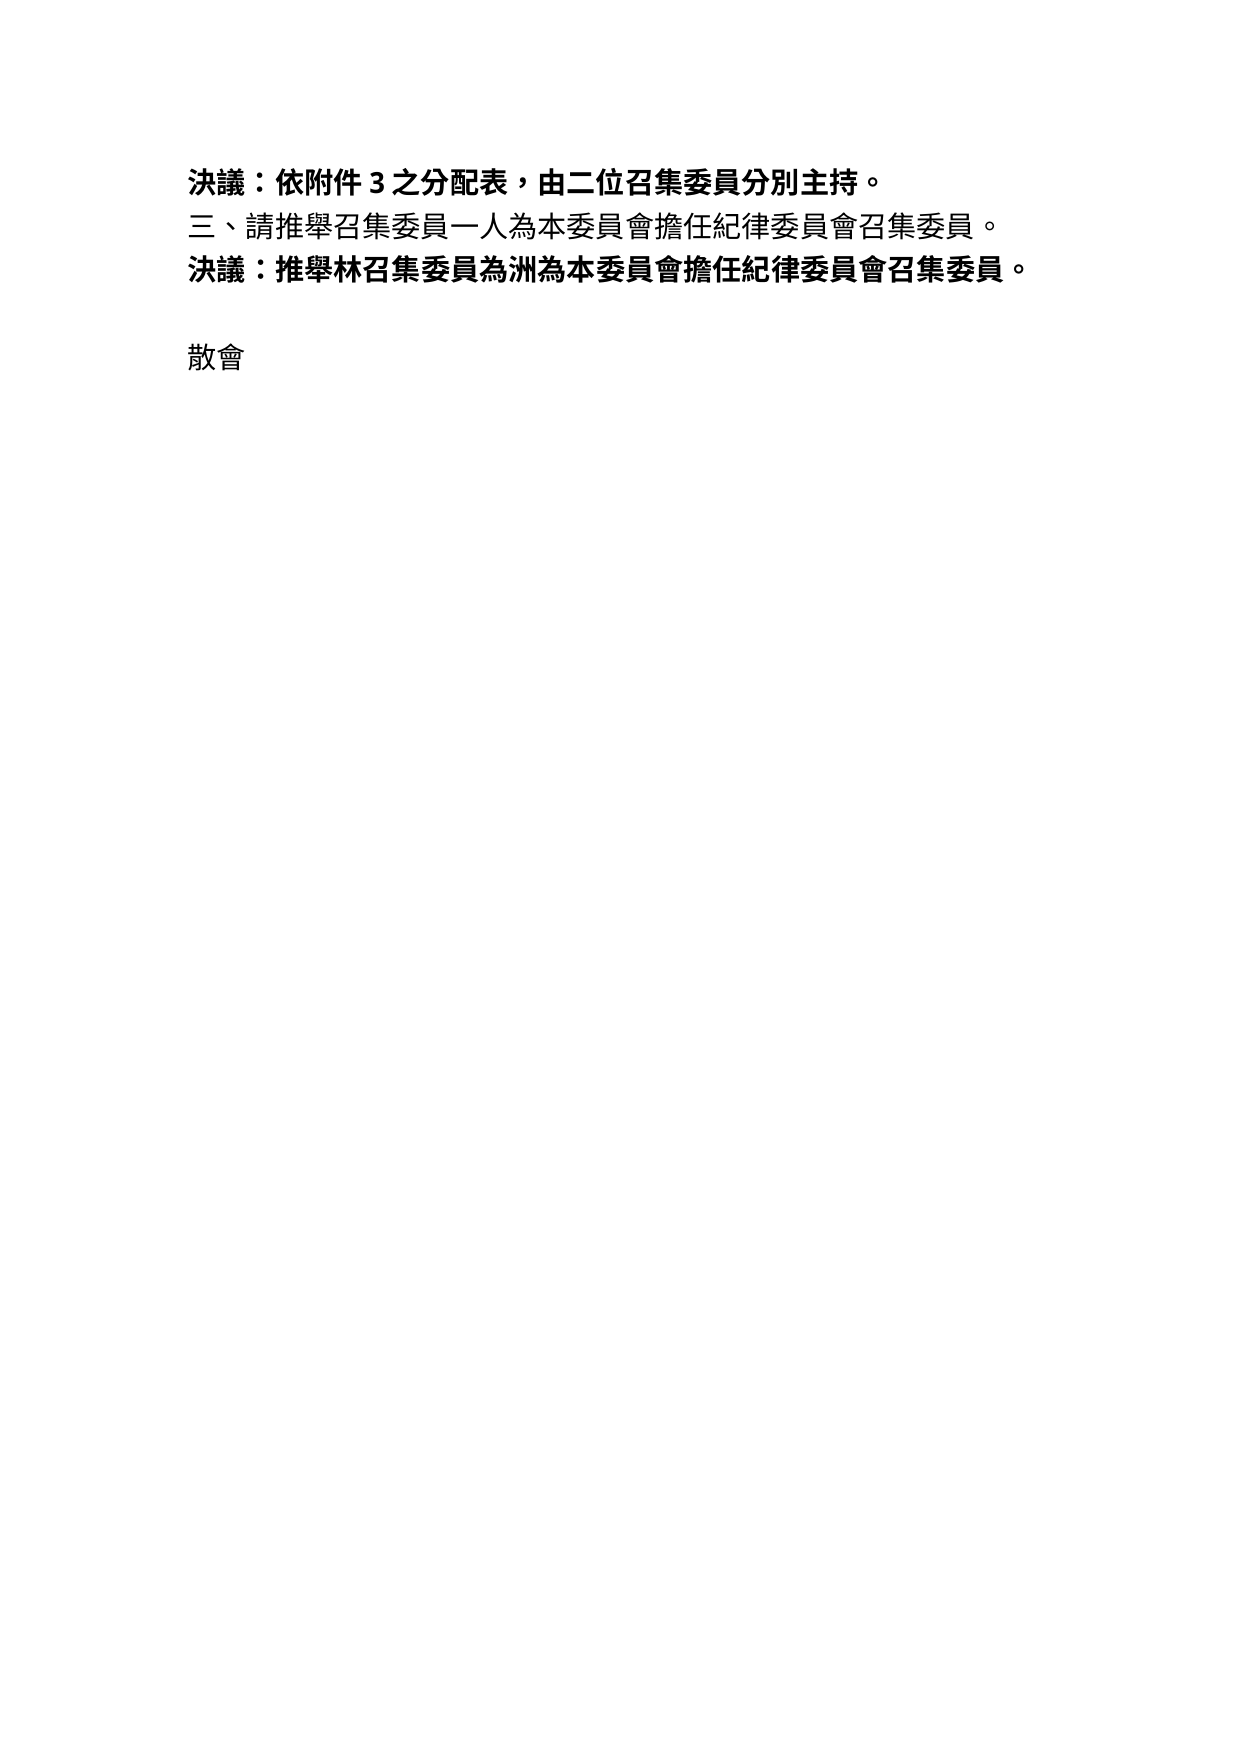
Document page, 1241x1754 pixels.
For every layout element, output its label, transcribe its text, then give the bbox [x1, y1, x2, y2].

text 三、請推舉召集委員一人為本委員會擔任紀律委員會召集委員。 [187, 202, 1058, 246]
text 決議：依附件3之分配表，由二位召集委員分別主持。 [187, 158, 1058, 202]
text 散會 [187, 333, 1058, 377]
text 決議：推舉林召集委員為洲為本委員會擔任紀律委員會召集委員。 [187, 246, 1058, 289]
